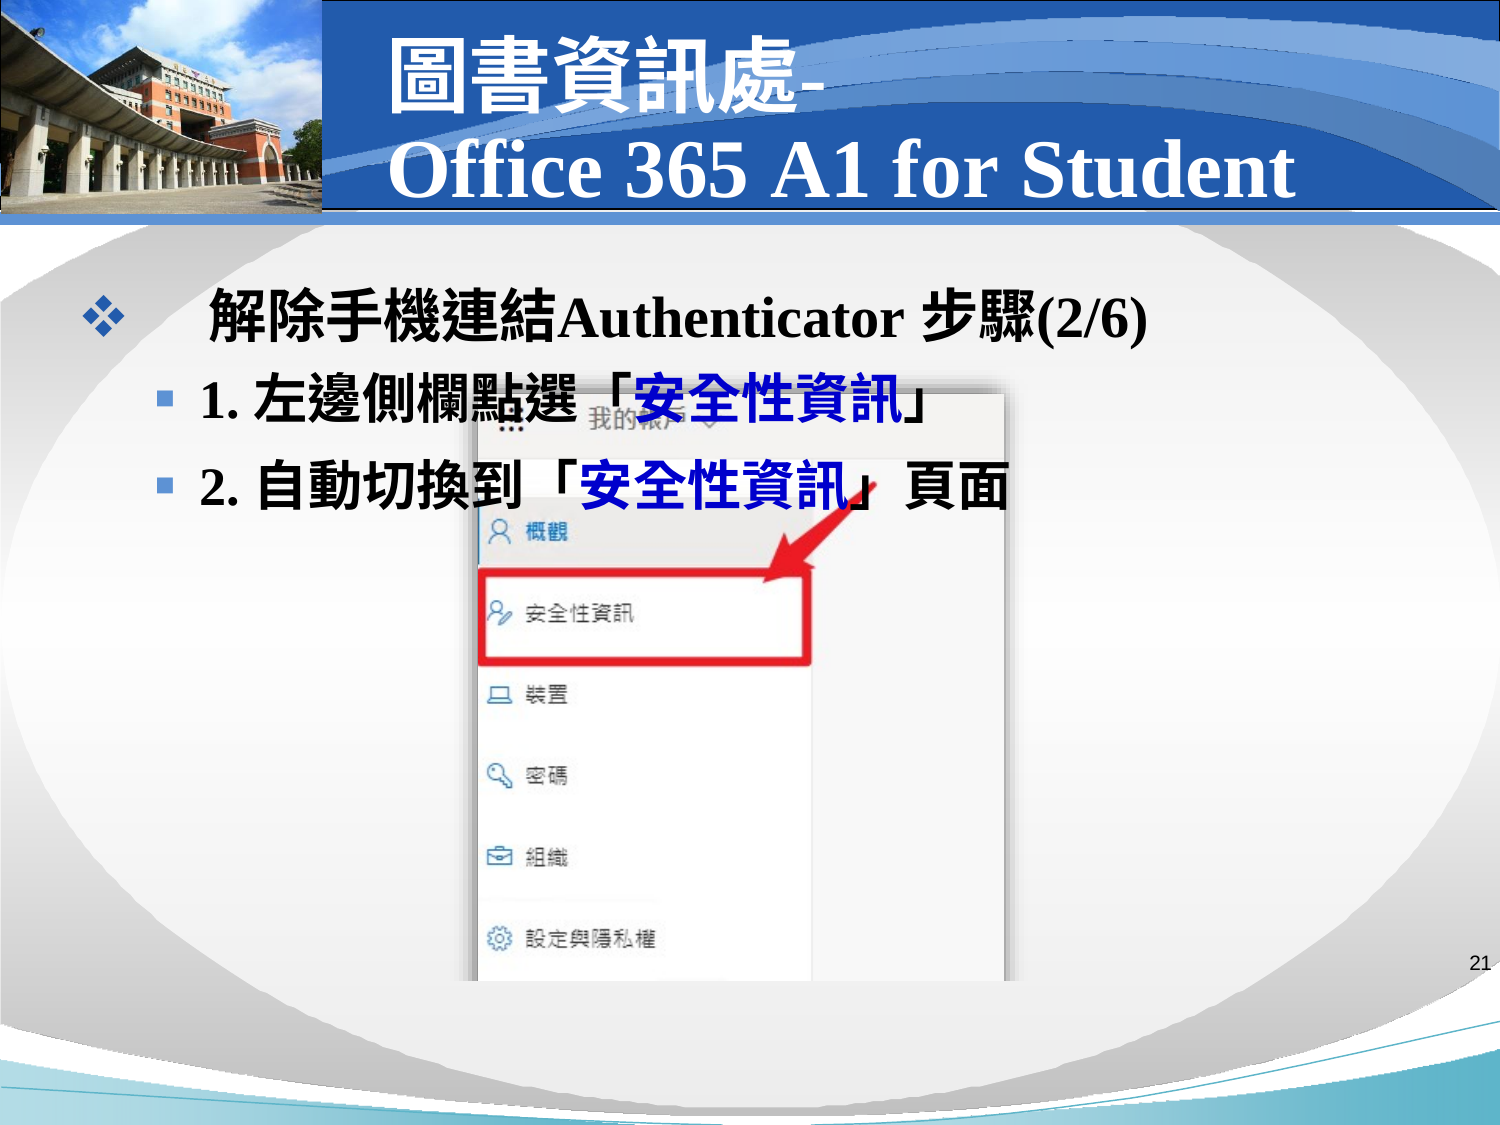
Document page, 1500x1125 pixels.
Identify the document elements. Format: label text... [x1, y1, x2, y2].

text 21 [1484, 967, 1492, 974]
